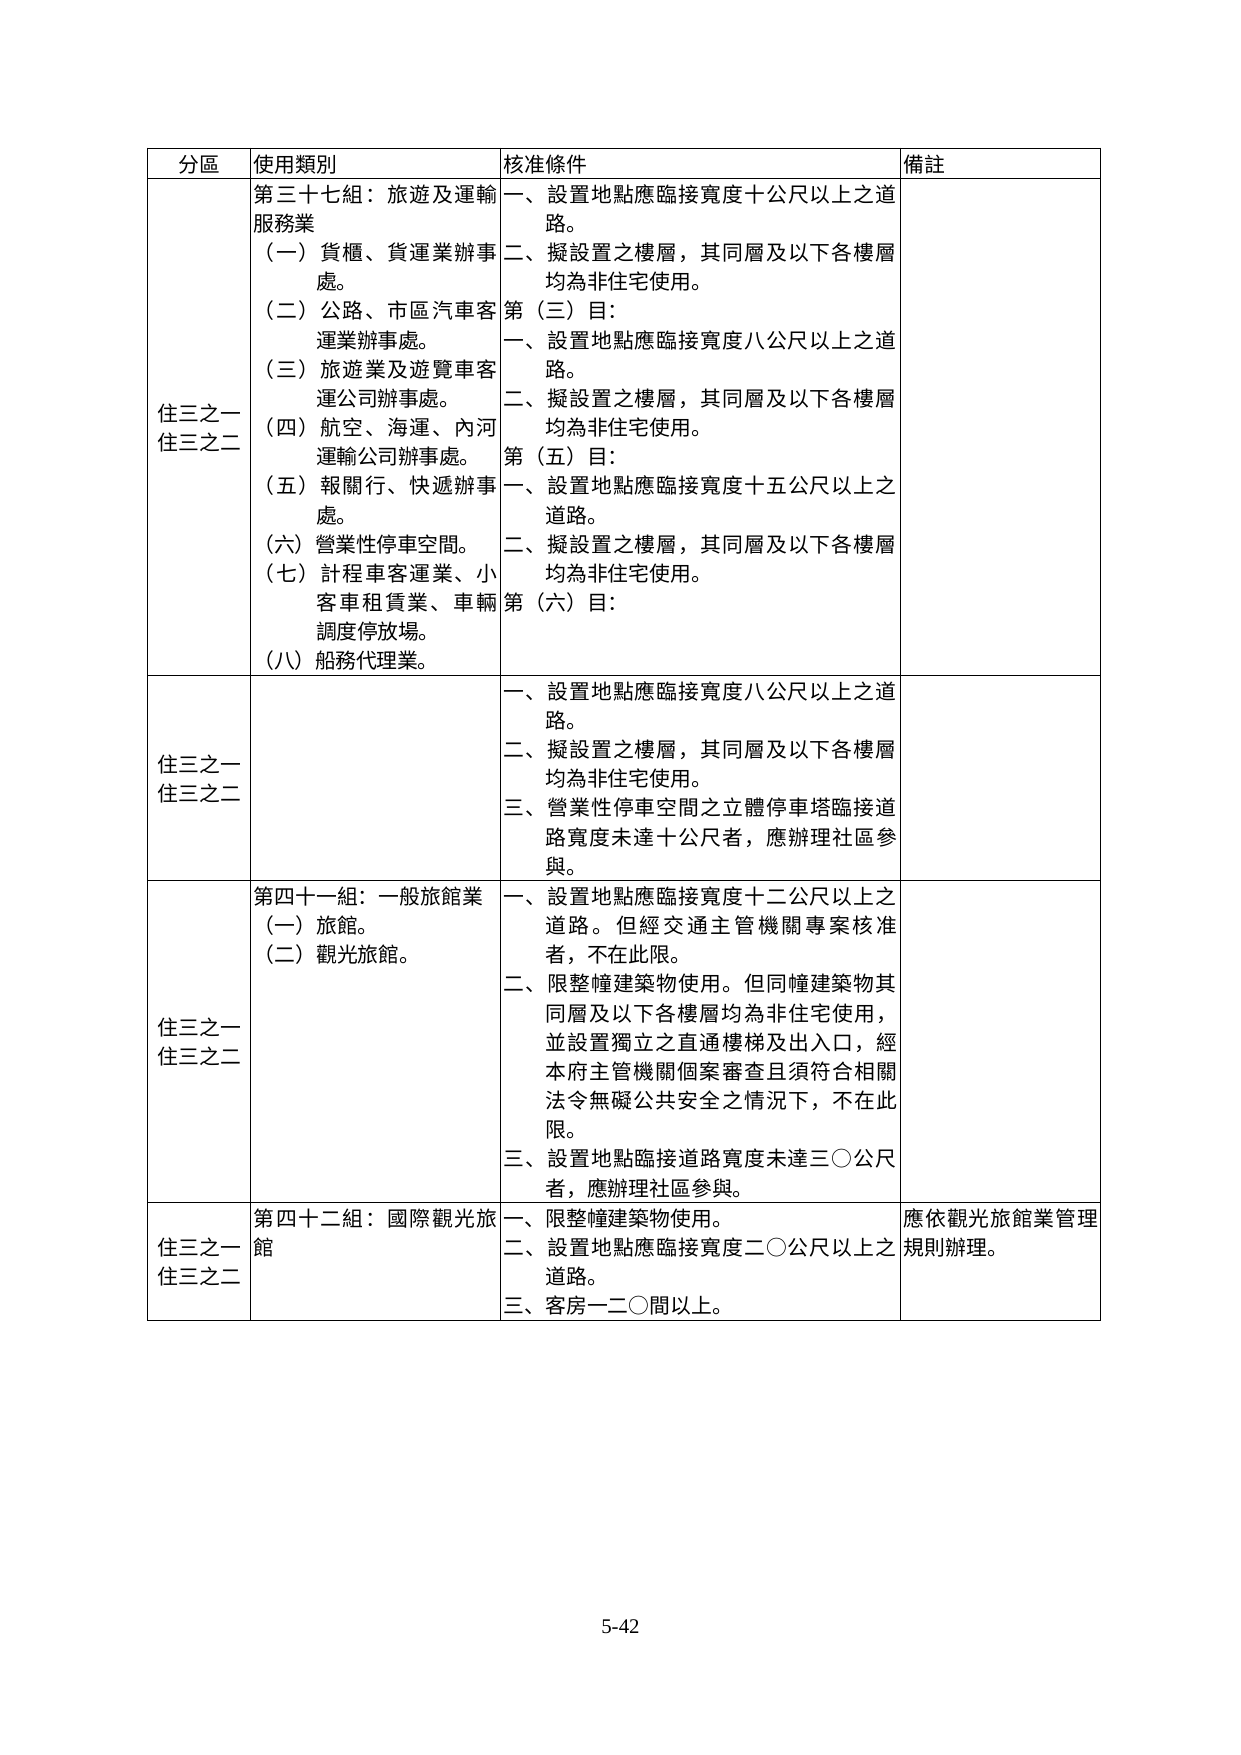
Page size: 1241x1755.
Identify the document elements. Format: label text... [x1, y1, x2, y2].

table_header 備註 [901, 149, 1100, 178]
table_cell 第四十二組：國際觀光旅館 [251, 1203, 500, 1320]
table_cell [251, 676, 500, 880]
table_cell 一、設置地點應臨接寬度十二公尺以上之道路。但經交通主管機關專案核准者，不在此限。 二、限整幢建築物使用。但同幢建築物其同層及以下各樓層均為非住宅使用，並設置獨立之直通樓梯及出入口，經本府主管機關個案審查且須符合相關法令無礙公共安全之情況下，不在此限。 三、設置地點臨接道路寬度未達三○公尺者，應辦理社區參與。 [501, 881, 900, 1202]
table_header 核准條件 [501, 149, 900, 178]
table_header 使用類別 [251, 149, 500, 178]
table_cell 住三之一 住三之二 [148, 881, 250, 1202]
table_header 分區 [148, 149, 250, 178]
table_cell 第三十七組：旅遊及運輸服務業 （一）貨櫃、貨運業辦事處。 （二）公路、市區汽車客運業辦事處。 （三）旅遊業及遊覽車客運公司辦事處。 （四）航空、海運、內河運輸公司辦事處。 （五）報關行、快遞辦事處。 （六）營業性停車空間。 （七）計程車客運業、小客車租賃業、車輛調度停放場。 （八）船務代理業。 [251, 179, 500, 675]
table_cell 住三之一 住三之二 [148, 676, 250, 880]
table_cell [901, 881, 1100, 1202]
table_cell [901, 676, 1100, 880]
table_cell 一、限整幢建築物使用。 二、設置地點應臨接寬度二○公尺以上之道路。 三、客房一二○間以上。 [501, 1203, 900, 1320]
table_cell 住三之一 住三之二 [148, 1203, 250, 1320]
table_cell 一、設置地點應臨接寬度八公尺以上之道路。 二、擬設置之樓層，其同層及以下各樓層均為非住宅使用。 三、營業性停車空間之立體停車塔臨接道路寬度未達十公尺者，應辦理社區參與。 [501, 676, 900, 880]
table_cell [901, 179, 1100, 675]
table_cell 住三之一 住三之二 [148, 179, 250, 675]
table_cell 應依觀光旅館業管理規則辦理。 [901, 1203, 1100, 1320]
table_cell 一、設置地點應臨接寬度十公尺以上之道路。 二、擬設置之樓層，其同層及以下各樓層均為非住宅使用。 第（三）目： 一、設置地點應臨接寬度八公尺以上之道路。 二、擬設置之樓層，其同層及以下各樓層均為非住宅使用。 第（五）目： 一、設置地點應臨接寬度十五公尺以上之道路。 二、擬設置之樓層，其同層及以下各樓層均為非住宅使用。 第（六）目： [501, 179, 900, 675]
table_cell 第四十一組：一般旅館業 （一）旅館。 （二）觀光旅館。 [251, 881, 500, 1202]
